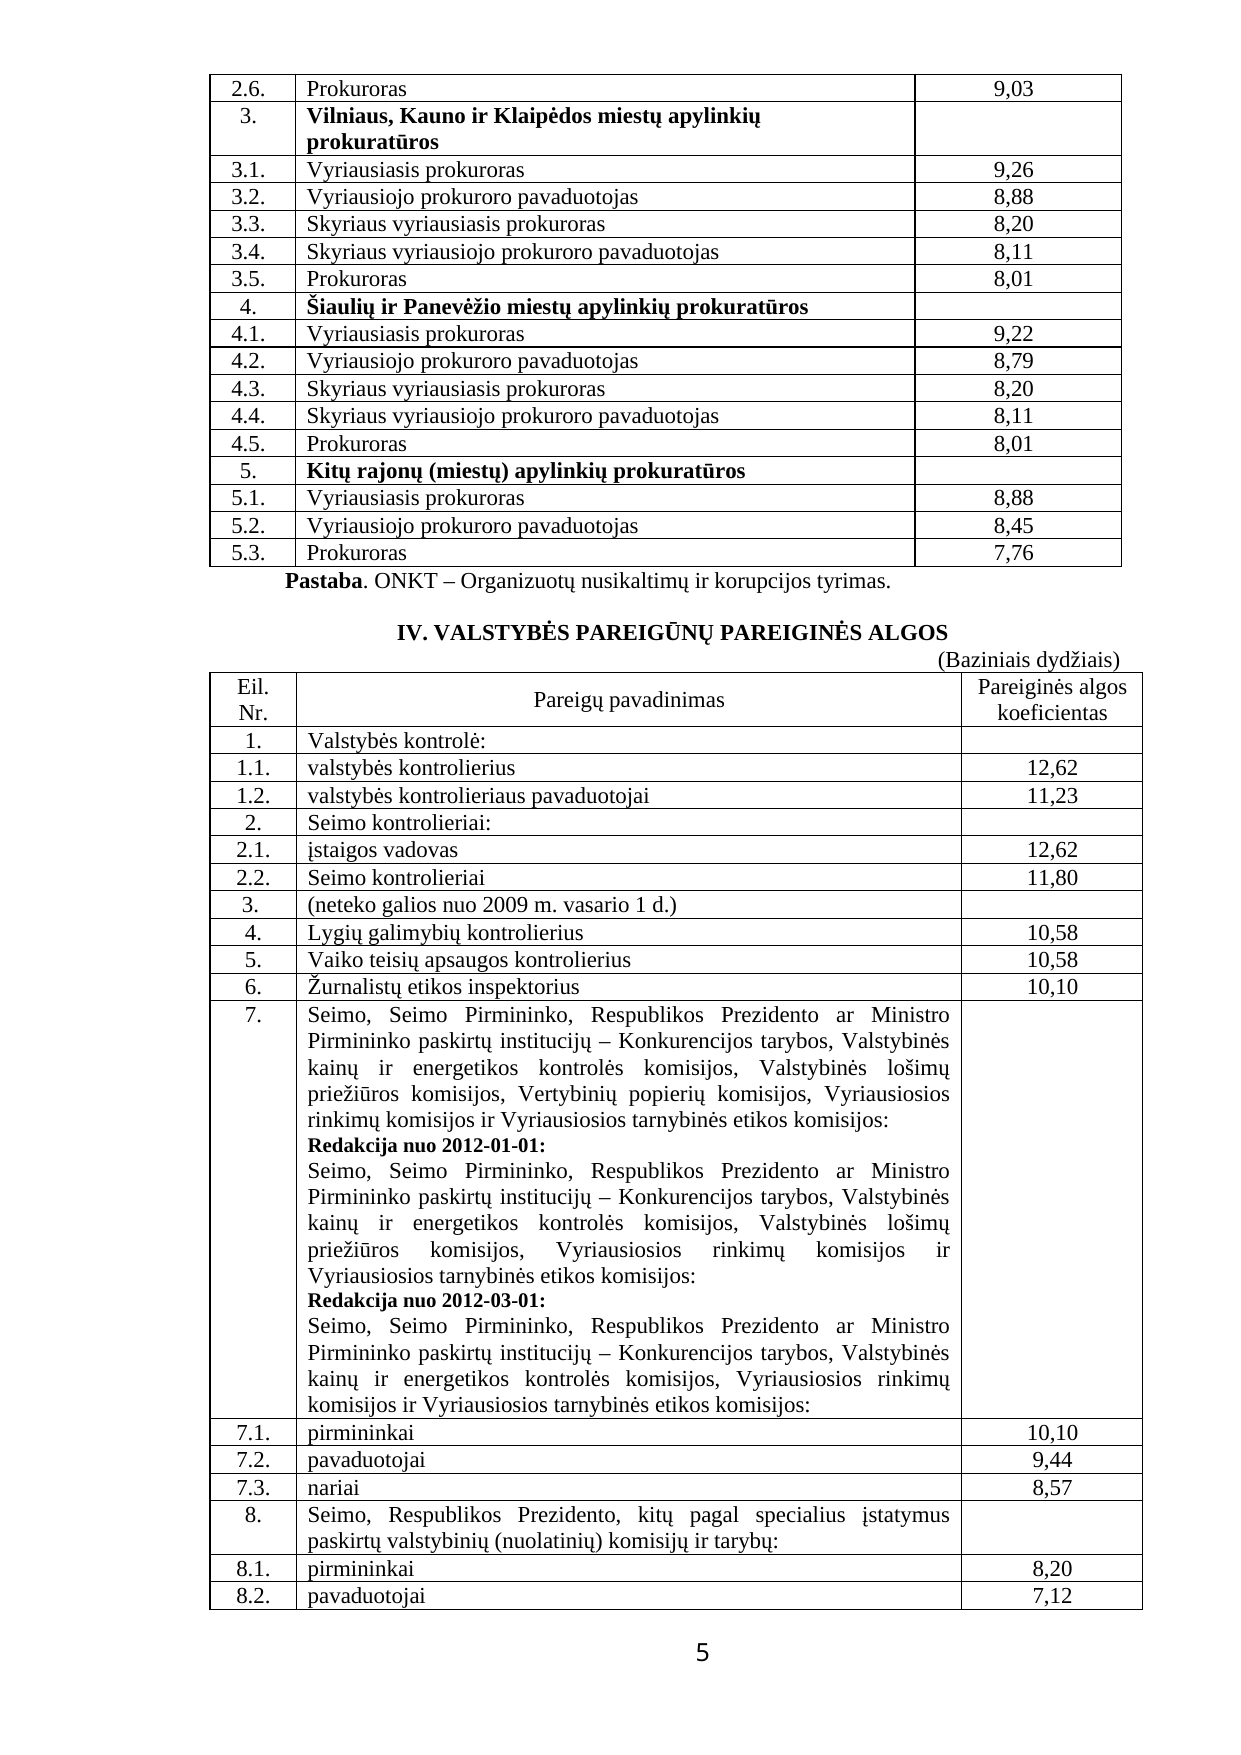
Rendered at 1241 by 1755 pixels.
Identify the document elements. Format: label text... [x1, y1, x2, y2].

table_cell 4.4. [211, 402, 295, 429]
table_cell Prokuroras [296, 430, 914, 456]
text (Baziniais dydžiais) [210, 646, 1120, 672]
table_cell 7.1. [211, 1419, 296, 1445]
table_cell 2.1. [211, 836, 296, 863]
table_cell 8,20 [962, 1555, 1142, 1581]
table_cell pavaduotojai [297, 1446, 961, 1473]
table_cell 8,01 [916, 265, 1121, 292]
table_cell 2.6. [211, 75, 295, 101]
table_cell 8,11 [916, 402, 1121, 429]
table_cell Skyriaus vyriausiasis prokuroras [296, 211, 914, 237]
table_cell (neteko galios nuo 2009 m. vasario 1 d.) [297, 891, 961, 918]
table_cell Vyriausiasis prokuroras [296, 156, 914, 182]
table_cell [916, 102, 1121, 155]
table_cell Vyriausiojo prokuroro pavaduotojas [296, 183, 914, 209]
table_cell 8. [211, 1501, 296, 1554]
table_cell Skyriaus vyriausiojo prokuroro pavaduotojas [296, 238, 914, 264]
table_cell 8.2. [211, 1582, 296, 1609]
table_cell Seimo kontrolieriai [297, 864, 961, 890]
table_cell 8,57 [962, 1474, 1142, 1500]
table_cell 8,01 [916, 430, 1121, 456]
table_cell 2.2. [211, 864, 296, 890]
table_cell 1.2. [211, 782, 296, 808]
table_cell 8.1. [211, 1555, 296, 1581]
table_cell 4.1. [211, 320, 295, 346]
table_cell 10,58 [962, 919, 1142, 945]
table_cell 8,88 [916, 485, 1121, 511]
table_cell 5.1. [211, 485, 295, 511]
table_cell 8,88 [916, 183, 1121, 209]
table_cell 3.1. [211, 156, 295, 182]
table_cell 12,62 [962, 836, 1142, 863]
table_cell [916, 293, 1121, 319]
table_cell 7. [211, 1001, 296, 1418]
table_cell 9,22 [916, 320, 1121, 346]
table_cell Seimo, Respublikos Prezidento, kitų pagal specialius įstatymus paskirtų valstybinių (nuolatinių) komisijų ir tarybų: [297, 1501, 961, 1554]
subtitle IV. VALSTYBĖS PAREIGŪNŲ PAREIGINĖS ALGOS [225, 619, 1120, 646]
table_cell 7.2. [211, 1446, 296, 1473]
text Pastaba. ONKT – Organizuotų nusikaltimų ir korupcijos tyrimas. [210, 567, 1112, 593]
table_cell 3.5. [211, 265, 295, 292]
table_cell Prokuroras [296, 539, 914, 566]
table_cell pirmininkai [297, 1555, 961, 1581]
table_cell 8,79 [916, 348, 1121, 374]
table_cell 7,76 [916, 539, 1121, 566]
table_cell Vaiko teisių apsaugos kontrolierius [297, 946, 961, 972]
table_cell 1.1. [211, 754, 296, 781]
table_cell 8,20 [916, 211, 1121, 237]
table_cell [916, 457, 1121, 483]
table_header Pareigų pavadinimas [297, 673, 961, 726]
table_cell 10,58 [962, 946, 1142, 972]
table_cell Kitų rajonų (miestų) apylinkių prokuratūros [296, 457, 914, 483]
table_cell Lygių galimybių kontrolierius [297, 919, 961, 945]
table_cell 2. [211, 809, 296, 835]
table_cell 4.2. [211, 348, 295, 374]
table_cell 4.5. [211, 430, 295, 456]
table_cell [962, 1501, 1142, 1554]
table_cell 6. [211, 974, 296, 1000]
table_cell 11,80 [962, 864, 1142, 890]
table_cell 5. [211, 457, 295, 483]
table_cell Žurnalistų etikos inspektorius [297, 974, 961, 1000]
table_cell įstaigos vadovas [297, 836, 961, 863]
table_cell pirmininkai [297, 1419, 961, 1445]
table_cell Seimo kontrolieriai: [297, 809, 961, 835]
table_cell 3. [211, 102, 295, 155]
table_cell 5.2. [211, 512, 295, 538]
table_cell Vyriausiojo prokuroro pavaduotojas [296, 348, 914, 374]
table_cell 4.3. [211, 375, 295, 401]
table_cell 3.2. [211, 183, 295, 209]
table_cell [962, 891, 1142, 918]
table_cell Prokuroras [296, 75, 914, 101]
table_cell 8,11 [916, 238, 1121, 264]
table_cell Seimo, Seimo Pirmininko, Respublikos Prezidento ar Ministro Pirmininko paskirtų institucijų – Konkurencijos tarybos, Valstybinės kainų ir energetikos kontrolės komisijos, Valstybinės lošimų priežiūros komisijos, Vertybinių popierių komisijos, Vyriausiosios rinkimų komisijos ir Vyriausiosios tarnybinės etikos komisijos: Redakcija nuo 2012-01-01: Seimo, Seimo Pirmininko, Respublikos Prezidento ar Ministro Pirmininko paskirtų institucijų – Konkurencijos tarybos, Valstybinės kainų ir energetikos kontrolės komisijos, Valstybinės lošimų priežiūros komisijos, Vyriausiosios rinkimų komisijos ir Vyriausiosios tarnybinės etikos komisijos: Redakcija nuo 2012-03-01: Seimo, Seimo Pirmininko, Respublikos Prezidento ar Ministro Pirmininko paskirtų institucijų – Konkurencijos tarybos, Valstybinės kainų ir energetikos kontrolės komisijos, Vyriausiosios rinkimų komisijos ir Vyriausiosios tarnybinės etikos komisijos: [297, 1001, 961, 1418]
table_header Pareiginės algos koeficientas [962, 673, 1142, 726]
table_cell 3.3. [211, 211, 295, 237]
table_cell 10,10 [962, 974, 1142, 1000]
table_cell 9,44 [962, 1446, 1142, 1473]
table_cell 10,10 [962, 1419, 1142, 1445]
table_cell Valstybės kontrolė: [297, 727, 961, 753]
table_cell 3. [211, 891, 296, 918]
table_cell 5.3. [211, 539, 295, 566]
table_cell nariai [297, 1474, 961, 1500]
table_cell 9,26 [916, 156, 1121, 182]
table_cell 11,23 [962, 782, 1142, 808]
table_header Eil. Nr. [211, 673, 296, 726]
table_cell Vyriausiojo prokuroro pavaduotojas [296, 512, 914, 538]
table_cell 4. [211, 919, 296, 945]
table_cell [962, 809, 1142, 835]
table_cell 5. [211, 946, 296, 972]
table_cell Skyriaus vyriausiasis prokuroras [296, 375, 914, 401]
table_cell Šiaulių ir Panevėžio miestų apylinkių prokuratūros [296, 293, 914, 319]
table_cell 1. [211, 727, 296, 753]
table_cell valstybės kontrolieriaus pavaduotojai [297, 782, 961, 808]
table_cell Prokuroras [296, 265, 914, 292]
table_cell Skyriaus vyriausiojo prokuroro pavaduotojas [296, 402, 914, 429]
table_cell valstybės kontrolierius [297, 754, 961, 781]
table_cell pavaduotojai [297, 1582, 961, 1609]
table_cell 8,20 [916, 375, 1121, 401]
table_cell 7.3. [211, 1474, 296, 1500]
table_cell [962, 1001, 1142, 1418]
table_cell 8,45 [916, 512, 1121, 538]
table_cell Vilniaus, Kauno ir Klaipėdos miestų apylinkių prokuratūros [296, 102, 914, 155]
table_cell 12,62 [962, 754, 1142, 781]
table_cell 9,03 [916, 75, 1121, 101]
table_cell Vyriausiasis prokuroras [296, 485, 914, 511]
table_cell [962, 727, 1142, 753]
table_cell Vyriausiasis prokuroras [296, 320, 914, 346]
table_cell 4. [211, 293, 295, 319]
table_cell 7,12 [962, 1582, 1142, 1609]
table_cell 3.4. [211, 238, 295, 264]
